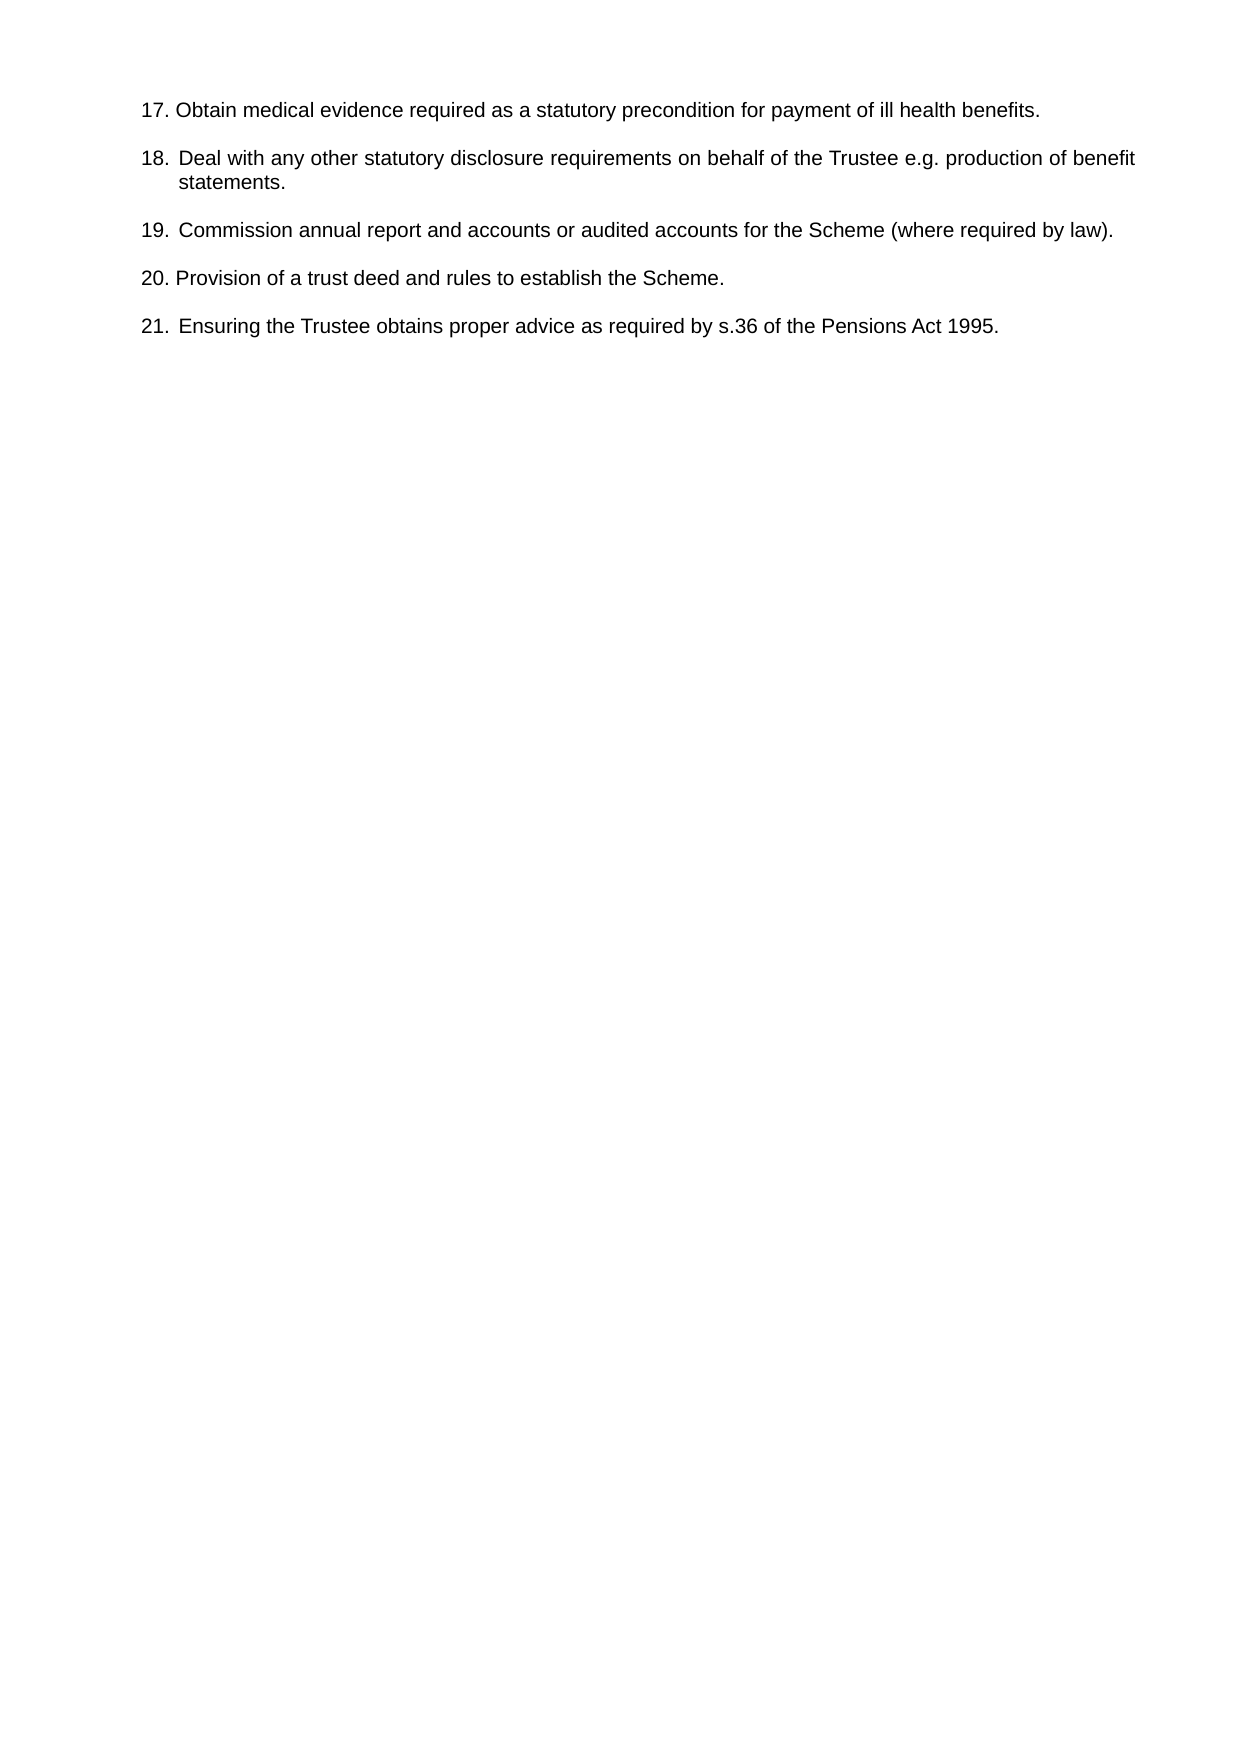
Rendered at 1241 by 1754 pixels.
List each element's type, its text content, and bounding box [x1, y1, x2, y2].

text 21. Ensuring the Trustee obtains proper advice as required by s.36 of the Pensions Act 1995. [141, 313, 1137, 337]
text 18. Deal with any other statutory disclosure requirements on behalf of the Trustee e.g. production of benefit statements. [141, 146, 1137, 194]
text 17. Obtain medical evidence required as a statutory precondition for payment of ill health benefits. [141, 98, 1137, 122]
text 19. Commission annual report and accounts or audited accounts for the Scheme (where required by law). [141, 218, 1137, 242]
text 20. Provision of a trust deed and rules to establish the Scheme. [141, 266, 1137, 289]
